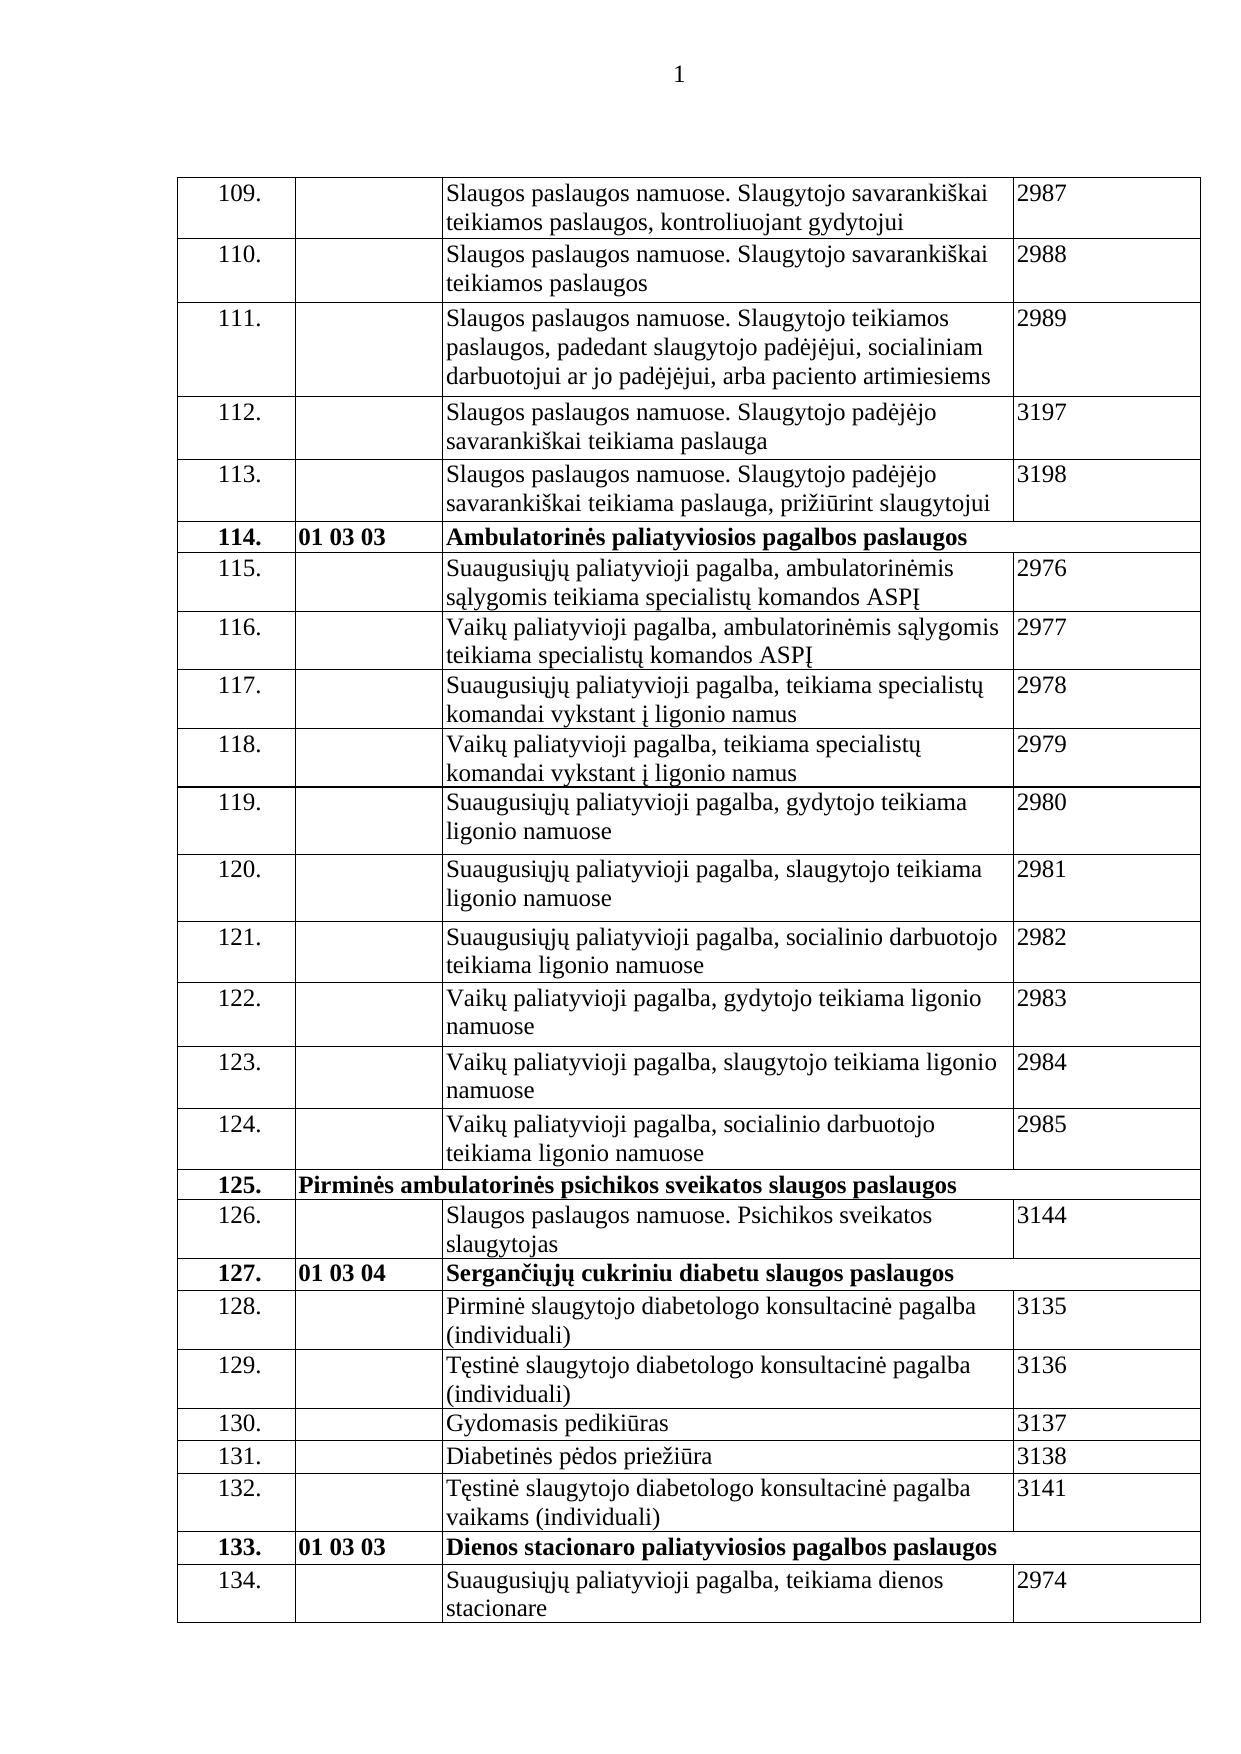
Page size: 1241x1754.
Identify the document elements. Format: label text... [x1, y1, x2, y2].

table_cell [296, 729, 442, 786]
table_cell 2978 [1014, 670, 1200, 728]
table_cell 131. [178, 1441, 295, 1472]
table_cell 123. [178, 1047, 295, 1108]
table_cell [296, 303, 442, 396]
table_cell 110. [178, 239, 295, 302]
table_cell 134. [178, 1565, 295, 1622]
table_cell [296, 788, 442, 853]
table_cell 2977 [1014, 612, 1200, 669]
table_cell 112. [178, 397, 295, 458]
table_cell [296, 178, 442, 238]
table_cell Slaugos paslaugos namuose. Slaugytojo savarankiškai teikiamos paslaugos [443, 239, 1013, 302]
table_cell 127. [178, 1259, 295, 1290]
table_cell 3141 [1014, 1474, 1200, 1531]
table_cell [296, 397, 442, 458]
table_cell [296, 1565, 442, 1622]
table_cell 130. [178, 1409, 295, 1440]
table_cell Suaugusiųjų paliatyvioji pagalba, gydytojo teikiama ligonio namuose [443, 788, 1013, 853]
table_cell 128. [178, 1291, 295, 1349]
table_cell Vaikų paliatyvioji pagalba, teikiama specialistų komandai vykstant į ligonio namus [443, 729, 1013, 786]
table_cell 124. [178, 1109, 295, 1169]
table_cell Slaugos paslaugos namuose. Slaugytojo savarankiškai teikiamos paslaugos, kontroliuojant gydytojui [443, 178, 1013, 238]
table_cell 118. [178, 729, 295, 786]
table_cell 3197 [1014, 397, 1200, 458]
table_cell [296, 1474, 442, 1531]
table_cell 2988 [1014, 239, 1200, 302]
table_cell Vaikų paliatyvioji pagalba, ambulatorinėmis sąlygomis teikiama specialistų komandos ASPĮ [443, 612, 1013, 669]
table_cell Slaugos paslaugos namuose. Psichikos sveikatos slaugytojas [443, 1200, 1013, 1257]
table_cell 2982 [1014, 922, 1200, 982]
table_cell [296, 855, 442, 921]
table_cell [296, 1047, 442, 1108]
table_cell Ambulatorinės paliatyviosios pagalbos paslaugos [443, 522, 1200, 552]
table_cell 2981 [1014, 855, 1200, 921]
table_cell 121. [178, 922, 295, 982]
table_cell Sergančiųjų cukriniu diabetu slaugos paslaugos [443, 1259, 1200, 1290]
table_cell 129. [178, 1350, 295, 1407]
table_cell 2989 [1014, 303, 1200, 396]
table_cell [296, 1409, 442, 1440]
table_cell 2983 [1014, 983, 1200, 1046]
table_cell 3198 [1014, 460, 1200, 521]
table_cell Vaikų paliatyvioji pagalba, slaugytojo teikiama ligonio namuose [443, 1047, 1013, 1108]
table_cell Slaugos paslaugos namuose. Slaugytojo teikiamos paslaugos, padedant slaugytojo padėjėjui, socialiniam darbuotojui ar jo padėjėjui, arba paciento artimiesiems [443, 303, 1013, 396]
table_cell Slaugos paslaugos namuose. Slaugytojo padėjėjo savarankiškai teikiama paslauga, prižiūrint slaugytojui [443, 460, 1013, 521]
table_cell Vaikų paliatyvioji pagalba, gydytojo teikiama ligonio namuose [443, 983, 1013, 1046]
table_cell 126. [178, 1200, 295, 1257]
table_cell 133. [178, 1532, 295, 1564]
table_cell [296, 239, 442, 302]
table_cell [296, 1200, 442, 1257]
table_cell 2974 [1014, 1565, 1200, 1622]
table_cell [296, 612, 442, 669]
table_cell 116. [178, 612, 295, 669]
table_cell Slaugos paslaugos namuose. Slaugytojo padėjėjo savarankiškai teikiama paslauga [443, 397, 1013, 458]
table_cell [296, 983, 442, 1046]
table_cell [296, 1291, 442, 1349]
table_cell Vaikų paliatyvioji pagalba, socialinio darbuotojo teikiama ligonio namuose [443, 1109, 1013, 1169]
table_cell [296, 1441, 442, 1472]
table_cell Suaugusiųjų paliatyvioji pagalba, socialinio darbuotojo teikiama ligonio namuose [443, 922, 1013, 982]
table_cell 122. [178, 983, 295, 1046]
table_cell [296, 1109, 442, 1169]
table_cell 132. [178, 1474, 295, 1531]
table_cell 3138 [1014, 1441, 1200, 1472]
table_cell 2980 [1014, 788, 1200, 853]
table_cell 111. [178, 303, 295, 396]
table_cell Pirminė slaugytojo diabetologo konsultacinė pagalba (individuali) [443, 1291, 1013, 1349]
table_cell 3136 [1014, 1350, 1200, 1407]
table_cell Gydomasis pedikiūras [443, 1409, 1013, 1440]
table_cell 01 03 04 [296, 1259, 442, 1290]
table_cell 115. [178, 553, 295, 611]
table_cell 2979 [1014, 729, 1200, 786]
table_cell Dienos stacionaro paliatyviosios pagalbos paslaugos [443, 1532, 1200, 1564]
table_cell 120. [178, 855, 295, 921]
table_cell 3135 [1014, 1291, 1200, 1349]
table_cell Pirminės ambulatorinės psichikos sveikatos slaugos paslaugos [296, 1170, 1200, 1199]
table_cell 01 03 03 [296, 522, 442, 552]
table_cell Suaugusiųjų paliatyvioji pagalba, ambulatorinėmis sąlygomis teikiama specialistų komandos ASPĮ [443, 553, 1013, 611]
table_cell [296, 553, 442, 611]
table_cell [296, 670, 442, 728]
table_cell 114. [178, 522, 295, 552]
table_cell Tęstinė slaugytojo diabetologo konsultacinė pagalba vaikams (individuali) [443, 1474, 1013, 1531]
table_cell 119. [178, 788, 295, 853]
table_cell 125. [178, 1170, 295, 1199]
table_cell 117. [178, 670, 295, 728]
table_cell Suaugusiųjų paliatyvioji pagalba, teikiama specialistų komandai vykstant į ligonio namus [443, 670, 1013, 728]
table_cell 2976 [1014, 553, 1200, 611]
table_cell 01 03 03 [296, 1532, 442, 1564]
table_cell Suaugusiųjų paliatyvioji pagalba, slaugytojo teikiama ligonio namuose [443, 855, 1013, 921]
table_cell Diabetinės pėdos priežiūra [443, 1441, 1013, 1472]
table_cell [296, 460, 442, 521]
table_cell [296, 1350, 442, 1407]
table_cell Tęstinė slaugytojo diabetologo konsultacinė pagalba (individuali) [443, 1350, 1013, 1407]
table_cell 2985 [1014, 1109, 1200, 1169]
table_cell 3144 [1014, 1200, 1200, 1257]
table_cell 2984 [1014, 1047, 1200, 1108]
table_cell Suaugusiųjų paliatyvioji pagalba, teikiama dienos stacionare [443, 1565, 1013, 1622]
table_cell 3137 [1014, 1409, 1200, 1440]
table_cell 113. [178, 460, 295, 521]
table_cell 109. [178, 178, 295, 238]
table_cell 2987 [1014, 178, 1200, 238]
table_cell [296, 922, 442, 982]
